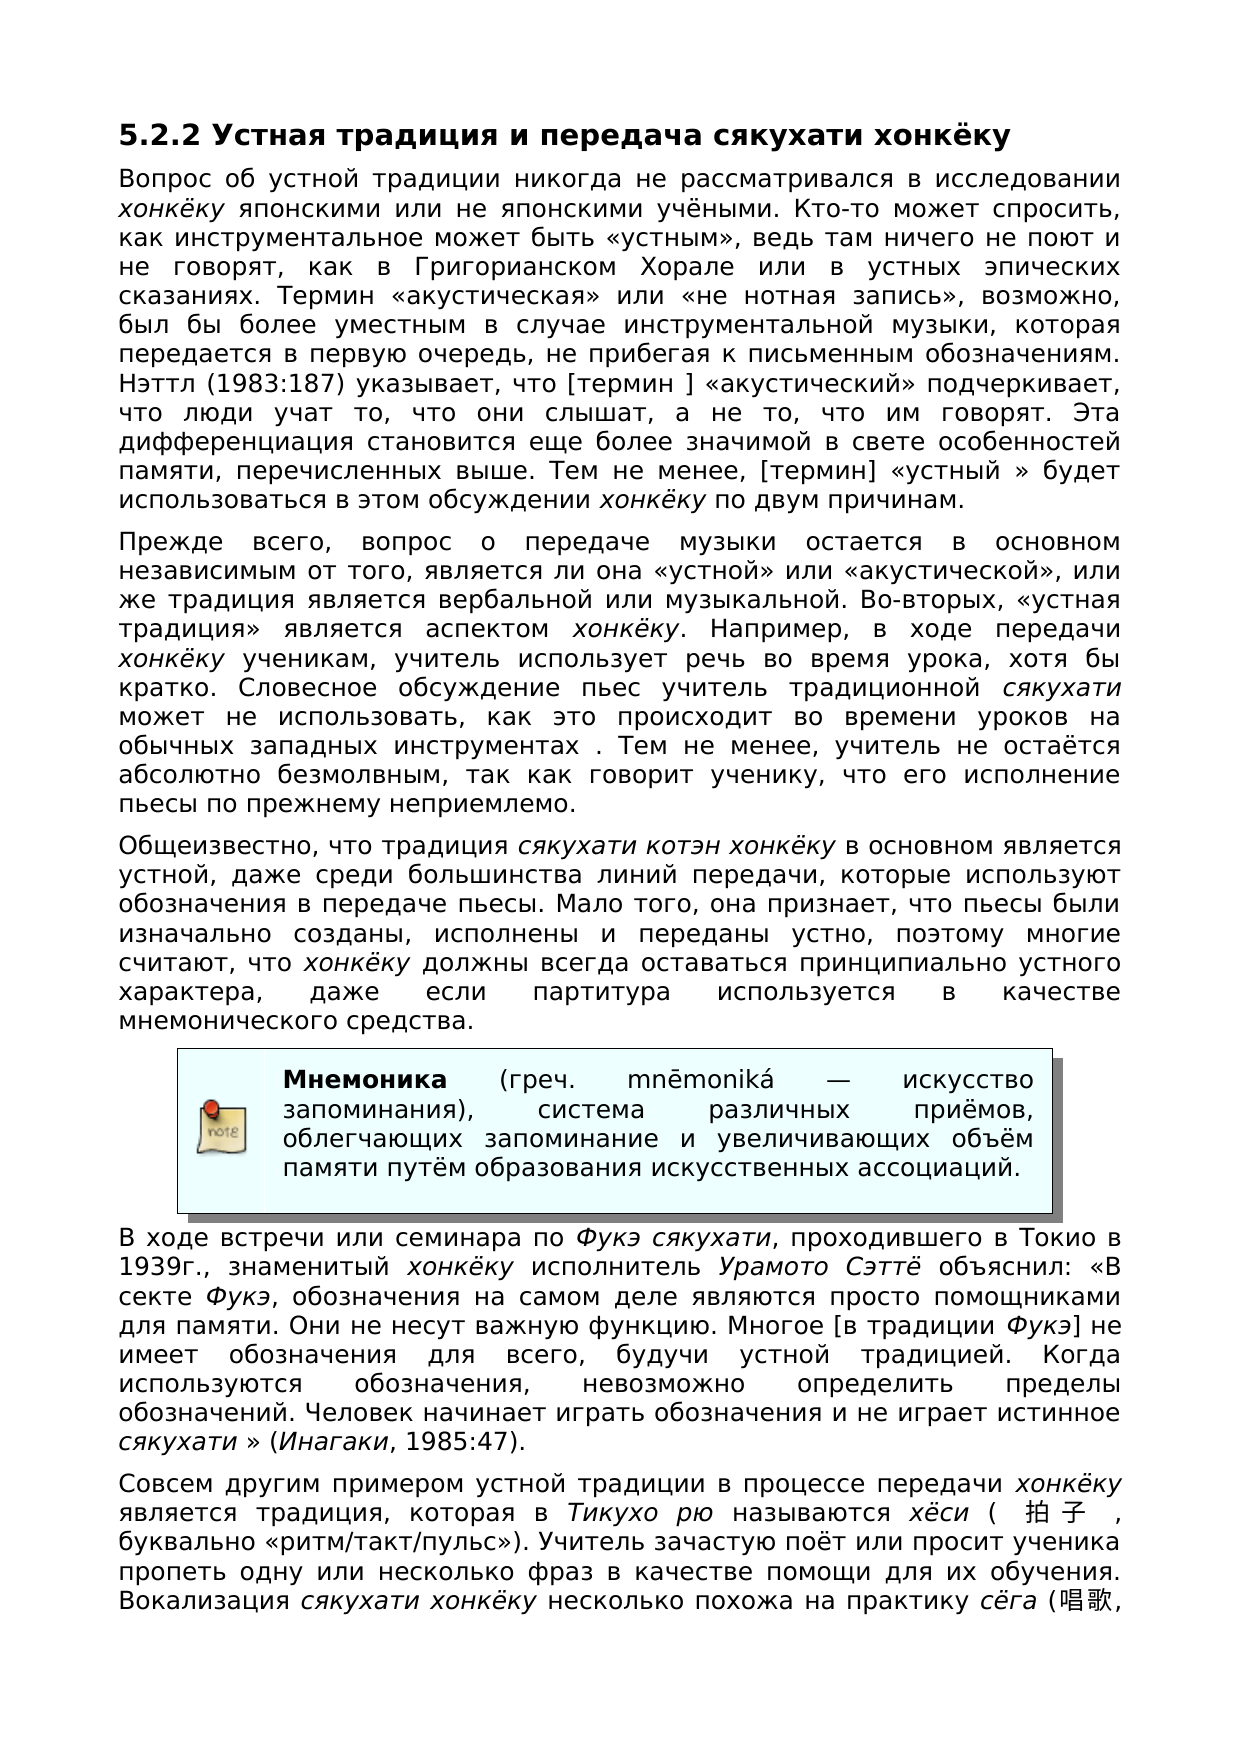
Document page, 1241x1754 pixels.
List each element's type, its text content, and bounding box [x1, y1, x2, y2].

table_header Мнемоника (греч. mnēmoniká — искусство запоминания), система различных приёмов, облегчающих запоминание и увеличивающих объём памяти путём образования искусственных ассоциаций. [265, 1049, 1052, 1213]
text В ходе встречи или семинара по Фукэ сякухати, проходившего в Токио в 1939г., знаменитый хонкёку исполнитель Урамото Сэттё объяснил: «В секте Фукэ, обозначения на самом деле являются просто помощниками для памяти. Они не несут важную функцию. Многое [в традиции Фукэ] не имеет обозначения для всего, будучи устной традицией. Когда используются обозначения, невозможно определить пределы обозначений. Человек начинает играть обозначения и не играет истинное сякухати » (Инагаки, 1985:47). [118, 1223, 1122, 1457]
text Прежде всего, вопрос о передаче музыки остается в основном независимым от того, является ли она «устной» или «акустической», или же традиция является вербальной или музыкальной. Во-вторых, «устная традиция» является аспектом хонкёку. Например, в ходе передачи хонкёку ученикам, учитель использует речь во время урока, хотя бы кратко. Словесное обсуждение пьес учитель традиционной сякухати может не использовать, как это происходит во времени уроков на обычных западных инструментах . Тем не менее, учитель не остаётся абсолютно безмолвным, так как говорит ученику, что его исполнение пьесы по прежнему неприемлемо. [118, 527, 1122, 819]
picture [183, 1092, 259, 1168]
text Совсем другим примером устной традиции в процессе передачи хонкёку является традиция, которая в Тикухо рю называются хёси ( 拍子 , буквально «ритм/такт/пульс»). Учитель зачастую поёт или просит ученика пропеть одну или несколько фраз в качестве помощи для их обучения. Вокализация сякухати хонкёку несколько похожа на практику сёга (唱歌, [118, 1469, 1122, 1615]
text Общеизвестно, что традиция сякухати котэн хонкёку в основном является устной, даже среди большинства линий передачи, которые используют обозначения в передаче пьесы. Мало того, она признает, что пьесы были изначально созданы, исполнены и переданы устно, поэтому многие считают, что хонкёку должны всегда оставаться принципиально устного характера, даже если партитура используется в качестве мнемонического средства. [118, 831, 1122, 1035]
subtitle 5.2.2 Устная традиция и передача сякухати хонкёку [118, 118, 1122, 152]
table_header [178, 1049, 264, 1213]
text Вопрос об устной традиции никогда не рассматривался в исследовании хонкёку японскими или не японскими учёными. Кто-то может спросить, как инструментальное может быть «устным», ведь там ничего не поют и не говорят, как в Григорианском Хорале или в устных эпических сказаниях. Термин «акустическая» или «не нотная запись», возможно, был бы более уместным в случае инструментальной музыки, которая передается в первую очередь, не прибегая к письменным обозначениям. Нэттл (1983:187) указывает, что [термин ] «акустический» подчеркивает, что люди учат то, что они слышат, а не то, что им говорят. Эта дифференциация становится еще более значимой в свете особенностей памяти, перечисленных выше. Тем не менее, [термин] «устный » будет использоваться в этом обсуждении хонкёку по двум причинам. [118, 164, 1122, 514]
